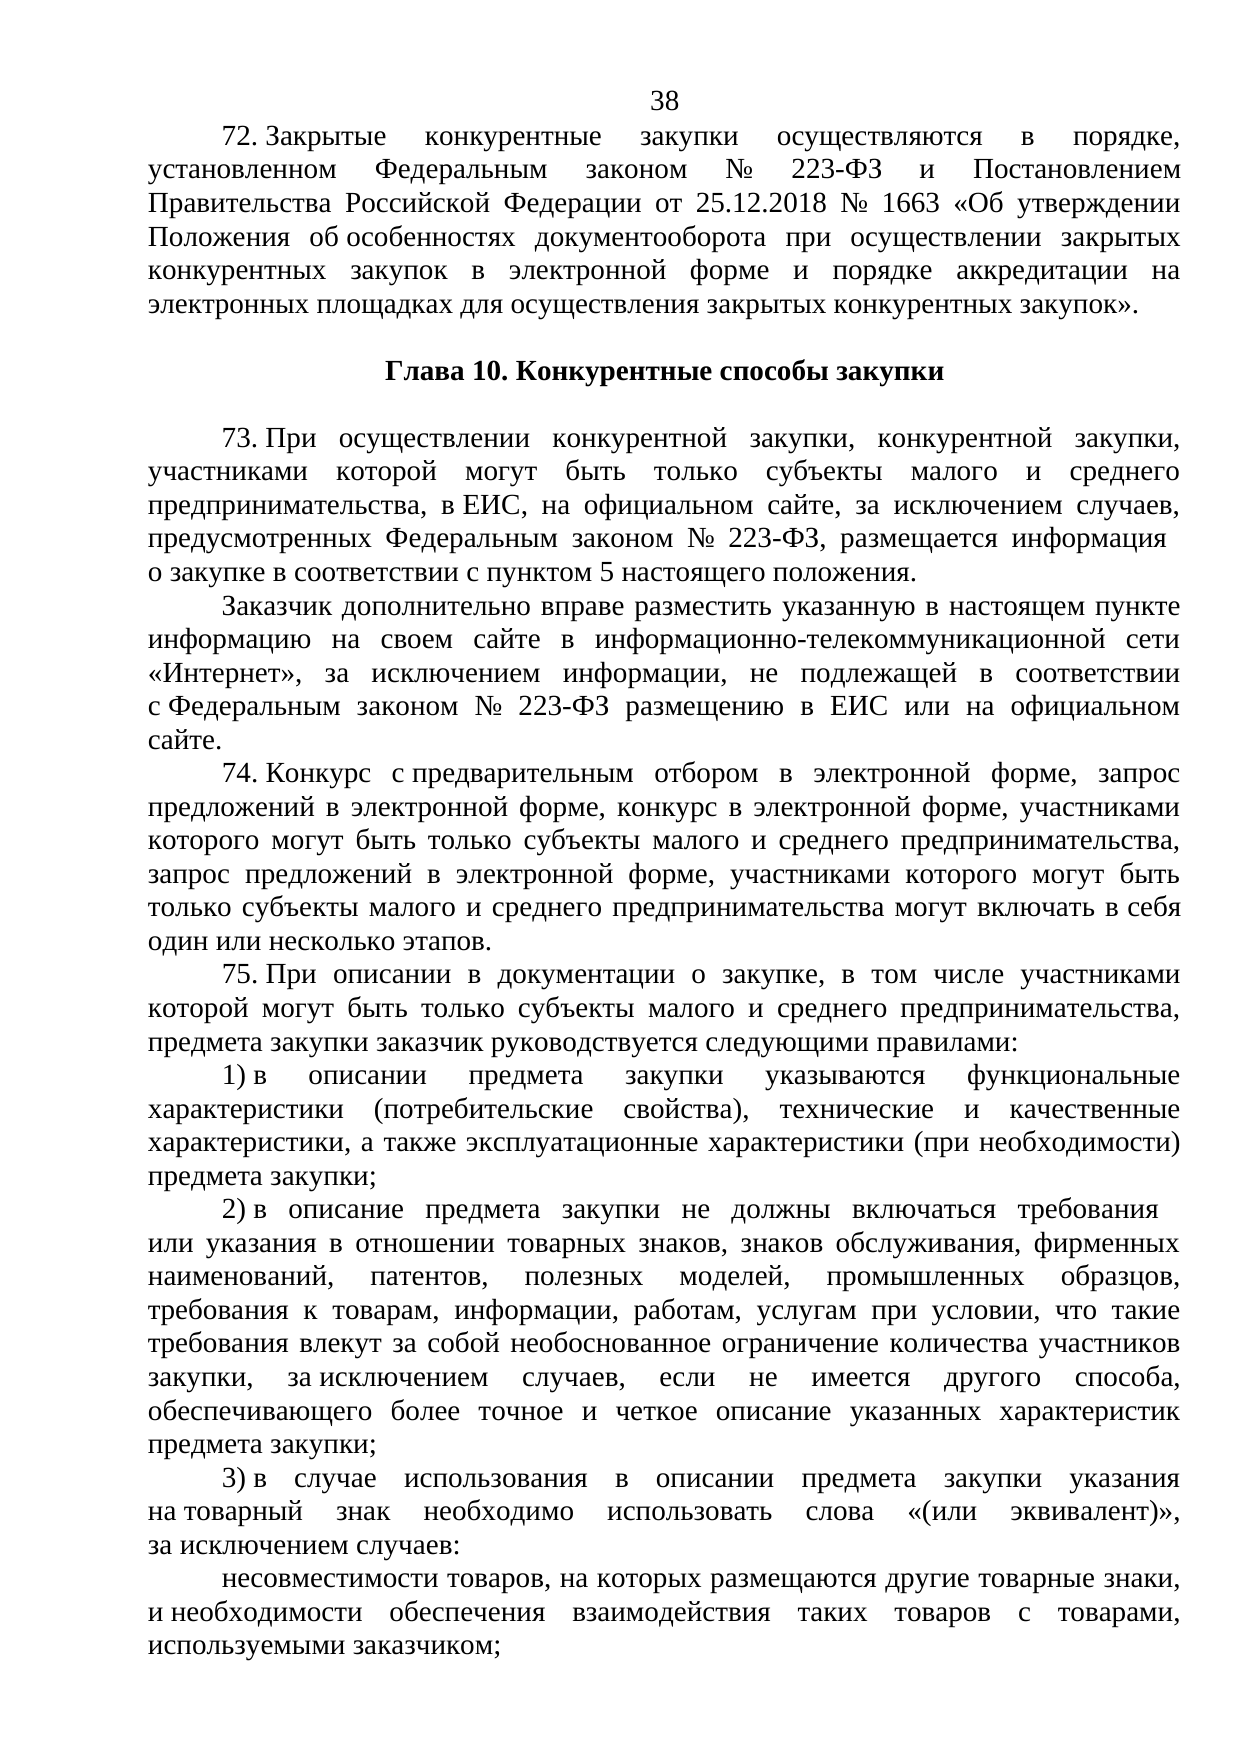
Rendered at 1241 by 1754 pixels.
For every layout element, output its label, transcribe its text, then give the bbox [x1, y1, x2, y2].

text несовместимости товаров, на которых размещаются другие товарные знаки, и необходимости обеспечения взаимодействия таких товаров с товарами, используемыми заказчиком; [148, 1560, 1181, 1661]
text 1) в описании предмета закупки указываются функциональные характеристики (потребительские свойства), технические и качественные характеристики, а также эксплуатационные характеристики (при необходимости) предмета закупки; [148, 1057, 1181, 1191]
text 74. Конкурс с предварительным отбором в электронной форме, запрос предложений в электронной форме, конкурс в электронной форме, участниками которого могут быть только субъекты малого и среднего предпринимательства, запрос предложений в электронной форме, участниками которого могут быть только субъекты малого и среднего предпринимательства могут включать в себя один или несколько этапов. [148, 755, 1181, 957]
text 2) в описание предмета закупки не должны включаться требования или указания в отношении товарных знаков, знаков обслуживания, фирменных наименований, патентов, полезных моделей, промышленных образцов, требования к товарам, информации, работам, услугам при условии, что такие требования влекут за собой необоснованное ограничение количества участников закупки, за исключением случаев, если не имеется другого способа, обеспечивающего более точное и четкое описание указанных характеристик предмета закупки; [148, 1191, 1181, 1460]
text 72. Закрытые конкурентные закупки осуществляются в порядке, установленном Федеральным законом № 223-ФЗ и Постановлением Правительства Российской Федерации от 25.12.2018 № 1663 «Об утверждении Положения об особенностях документооборота при осуществлении закрытых конкурентных закупок в электронной форме и порядке аккредитации на электронных площадках для осуществления закрытых конкурентных закупок». [148, 118, 1181, 319]
text 75. При описании в документации о закупке, в том числе участниками которой могут быть только субъекты малого и среднего предпринимательства, предмета закупки заказчик руководствуется следующими правилами: [148, 957, 1181, 1057]
text 73. При осуществлении конкурентной закупки, конкурентной закупки, участниками которой могут быть только субъекты малого и среднего предпринимательства, в ЕИС, на официальном сайте, за исключением случаев, предусмотренных Федеральным законом № 223-ФЗ, размещается информация о закупке в соответствии с пунктом 5 настоящего положения. [148, 420, 1181, 588]
text Заказчик дополнительно вправе разместить указанную в настоящем пункте информацию на своем сайте в информационно-телекоммуникационной сети «Интернет», за исключением информации, не подлежащей в соответствии с Федеральным законом № 223-ФЗ размещению в ЕИС или на официальном сайте. [148, 588, 1181, 755]
text Глава 10. Конкурентные способы закупки [148, 353, 1181, 386]
text 3) в случае использования в описании предмета закупки указания на товарный знак необходимо использовать слова «(или эквивалент)», за исключением случаев: [148, 1460, 1181, 1560]
